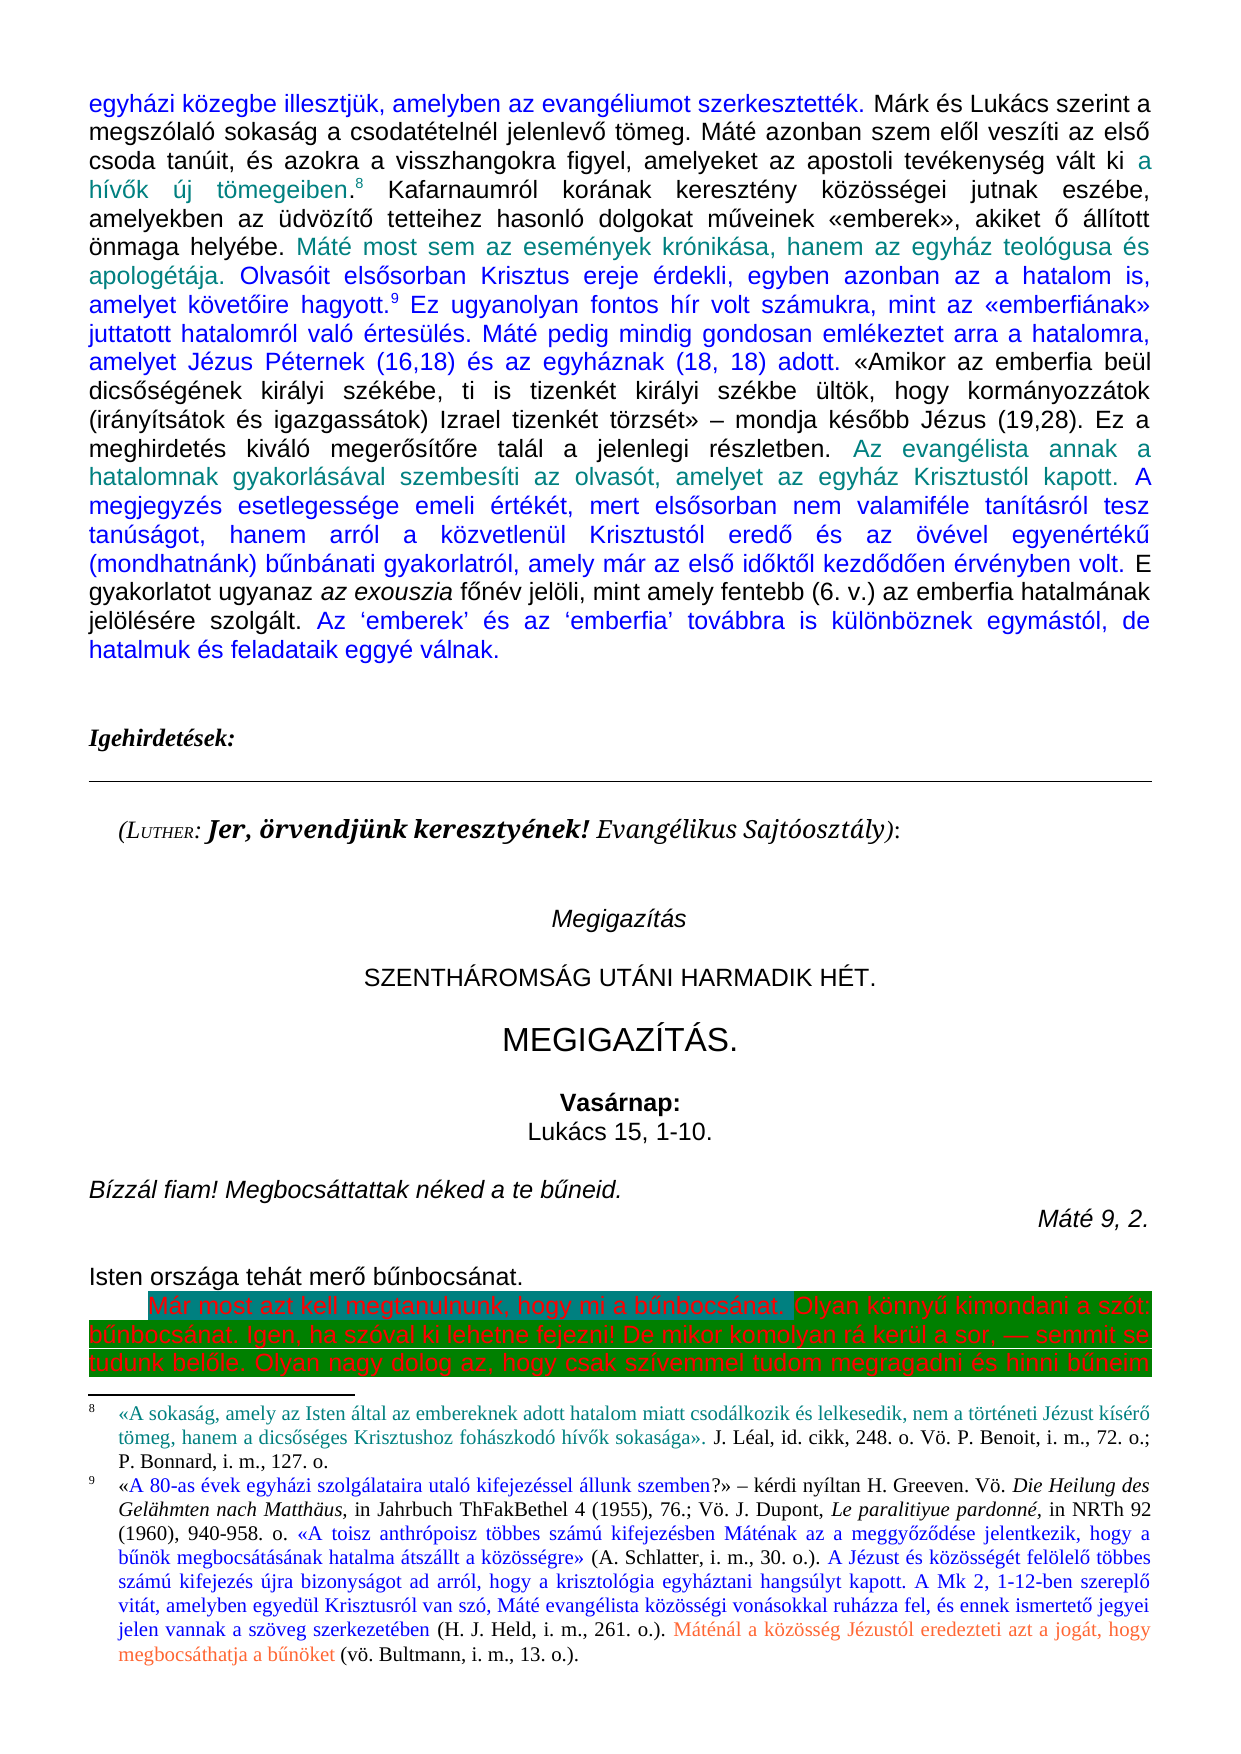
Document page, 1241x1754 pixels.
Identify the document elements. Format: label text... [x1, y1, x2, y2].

text (Luther: Jer, örvendjünk keresztyének! Evangélikus Sajtóosztály): [88, 782, 1152, 875]
text «A sokaság, amely az Isten által az embereknek adott hatalom miatt csodálkozik és lelkesedik, nem a történeti Jézust kísérő tömeg, hanem a dicsőséges Krisztushoz fohászkodó hívők sokasága». J. Léal, id. cikk, 248. o. Vö. P. Benoit, i. m., 72. o.; P. Bonnard, i. m., 127. o. [88, 1401, 1152, 1473]
text SZENTHÁROMSÁG UTÁNI HARMADIK HÉT. [88, 962, 1152, 991]
text egyházi közegbe illesztjük, amelyben az evangéliumot szerkesztették. Márk és Lukács szerint a megszólaló sokaság a csodatételnél jelenlevő tömeg. Máté azonban szem elől veszíti az első csoda tanúit, és azokra a visszhangokra figyel, amelyeket az apostoli tevékenység vált ki a hívők új tömegeiben. Kafarnaumról korának keresztény közösségei jutnak eszébe, amelyekben az üdvözítő tetteihez hasonló dolgokat műveinek «emberek», akiket ő állított önmaga helyébe. Máté most sem az események krónikása, hanem az egyház teológusa és apologétája. Olvasóit elsősorban Krisztus ereje érdekli, egyben azonban az a hatalom is, amelyet követőire hagyott. Ez ugyanolyan fontos hír volt számukra, mint az «emberfiának» juttatott hatalomról való értesülés. Máté pedig mindig gondosan emlékeztet arra a hatalomra, amelyet Jézus Péternek (16,18) és az egyháznak (18, 18) adott. «Amikor az emberfia beül dicsőségének királyi székébe, ti is tizenkét királyi székbe ültök, hogy kormányozzátok (irányítsátok és igazgassátok) Izrael tizenkét törzsét» ‒ mondja később Jézus (19,28). Ez a meghirdetés kiváló megerősítőre talál a jelenlegi részletben. Az evangélista annak a hatalomnak gyakorlásával szembesíti az olvasót, amelyet az egyház Krisztustól kapott. A megjegyzés esetlegessége emeli értékét, mert elsősorban nem valamiféle tanításról tesz tanúságot, hanem arról a közvetlenül Krisztustól eredő és az övével egyenértékű (mondhatnánk) bűnbánati gyakorlatról, amely már az első időktől kezdődően érvényben volt. E gyakorlatot ugyanaz az exouszia főnév jelöli, mint amely fentebb (6. v.) az emberfia hatalmának jelölésére szolgált. Az ‘emberek’ és az ‘emberfia’ továbbra is különböznek egymástól, de hatalmuk és feladataik eggyé válnak. [88, 88, 1152, 663]
text Megigazítás [88, 904, 1152, 933]
text Már most azt kell megtanulnunk, hogy mi a bűnbocsánat. Olyan könnyű kimondani a szót: bűnbocsánat. Igen, ha szóval ki lehetne fejezni! De mikor komolyan rá kerül a sor, — semmit se tudunk belőle. Olyan nagy dolog az, hogy csak szívemmel tudom megragadni és hinni bűneim [88, 1291, 1152, 1377]
text Vasárnap: Lukács 15, 1-10. [88, 1088, 1152, 1146]
text «A 80-as évek egyházi szolgálataira utaló kifejezéssel állunk szemben?» ‒ kérdi nyíltan H. Greeven. Vö. Die Heilung des Gelähmten nach Matthäus, in Jahrbuch ThFakBethel 4 (1955), 76.; Vö. J. Dupont, Le paralitiyue pardonné, in NRTh 92 (1960), 940-958. o. «A toisz anthrópoisz többes számú kifejezésben Máténak az a meggyőződése jelentkezik, hogy a bűnök megbocsátásának hatalma átszállt a közösségre» (A. Schlatter, i. m., 30. o.). A Jézust és közösségét felölelő többes számú kifejezés újra bizonyságot ad arról, hogy a krisztológia egyháztani hangsúlyt kapott. A Mk 2, 1-12-ben szereplő vitát, amelyben egyedül Krisztusról van szó, Máté evangélista közösségi vonásokkal ruházza fel, és ennek ismertető jegyei jelen vannak a szöveg szerkezetében (H. J. Held, i. m., 261. o.). Máténál a közösség Jézustól eredezteti azt a jogát, hogy megbocsáthatja a bűnöket (vö. Bultmann, i. m., 13. o.). [88, 1473, 1152, 1665]
text MEGIGAZÍTÁS. [88, 1021, 1152, 1059]
text Isten országa tehát merő bűnbocsánat. [88, 1262, 1152, 1291]
text Máté 9, 2. [88, 1204, 1152, 1233]
text Bízzál fiam! Megbocsáttattak néked a te bűneid. [88, 1175, 1152, 1204]
text Igehirdetések: [88, 723, 1152, 751]
